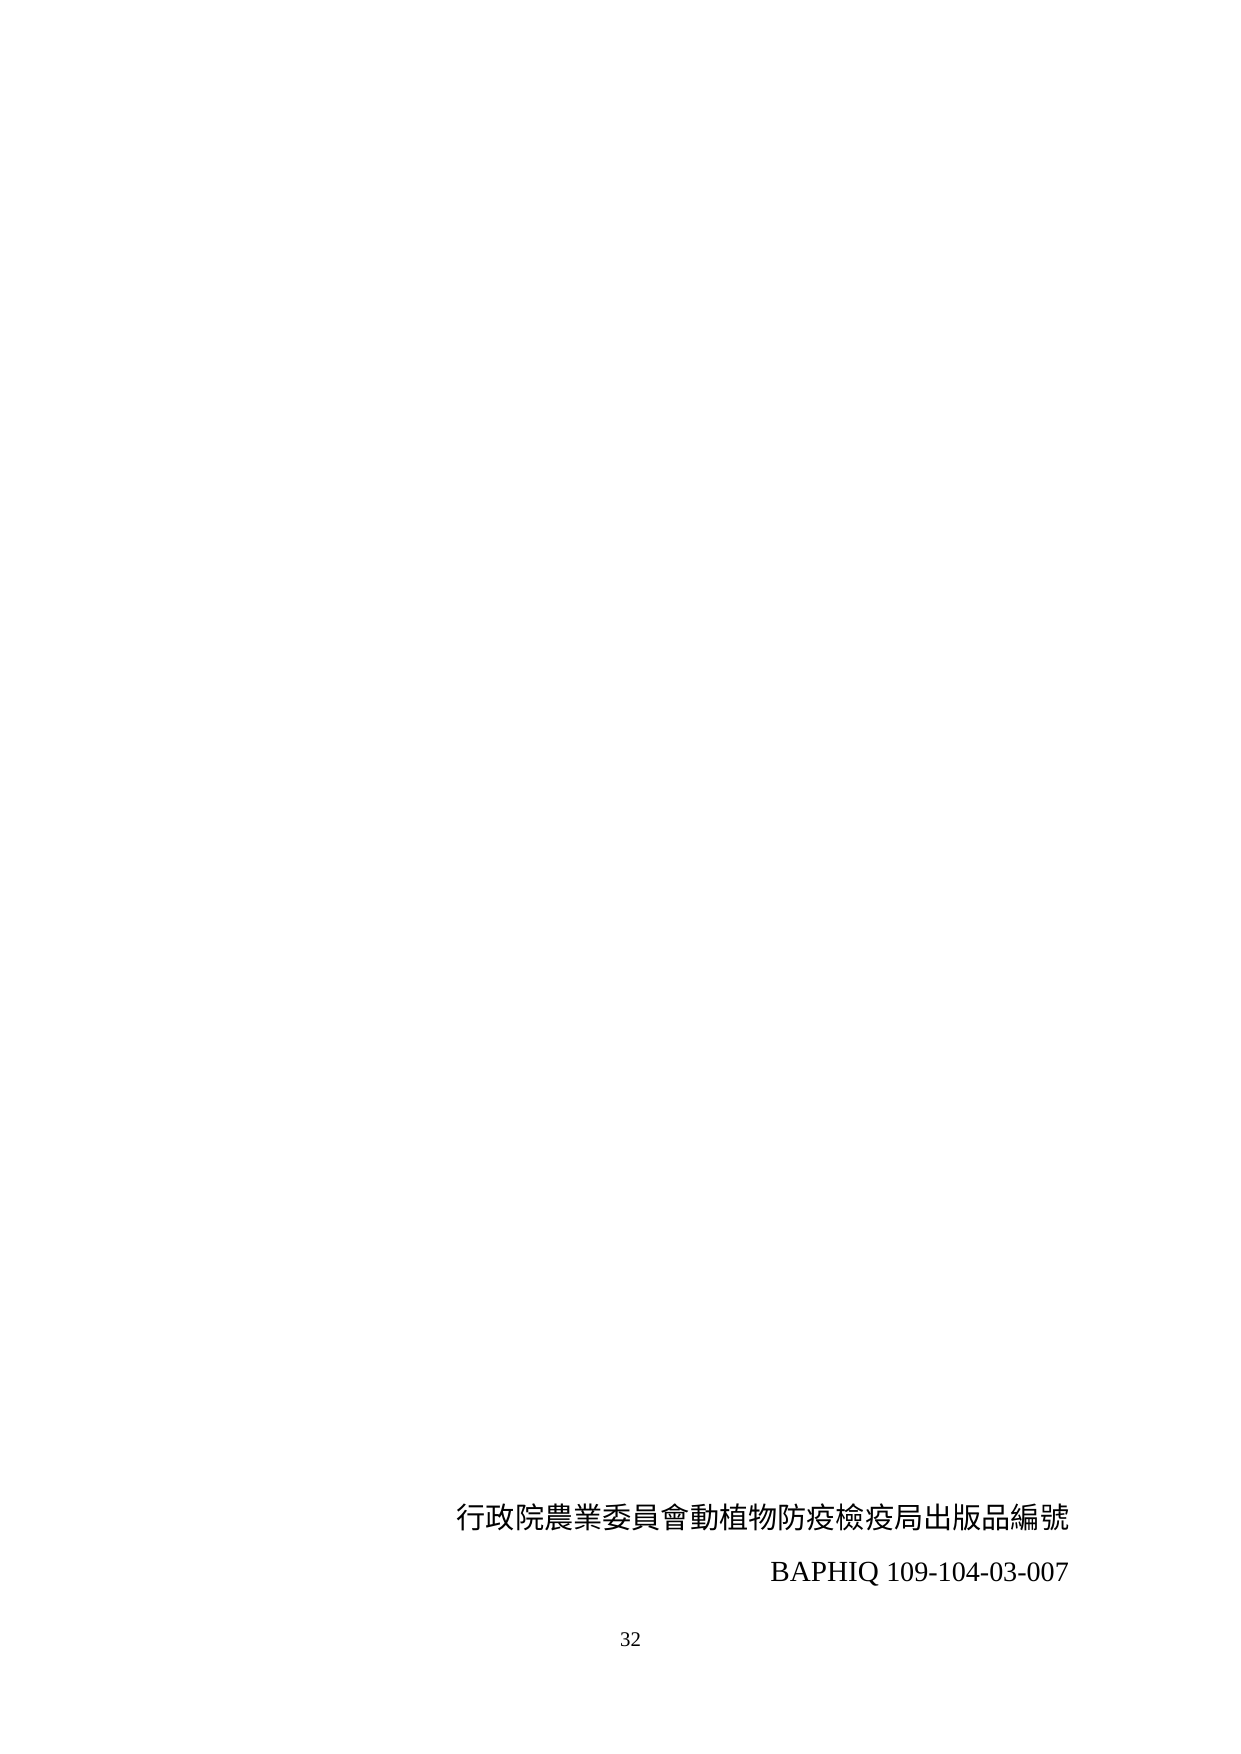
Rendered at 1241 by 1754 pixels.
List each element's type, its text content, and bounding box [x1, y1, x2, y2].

text 行政院農業委員會動植物防疫檢疫局出版品編號 [267, 1478, 1069, 1553]
text BAPHIQ 109-104-03-007 [267, 1553, 1069, 1590]
